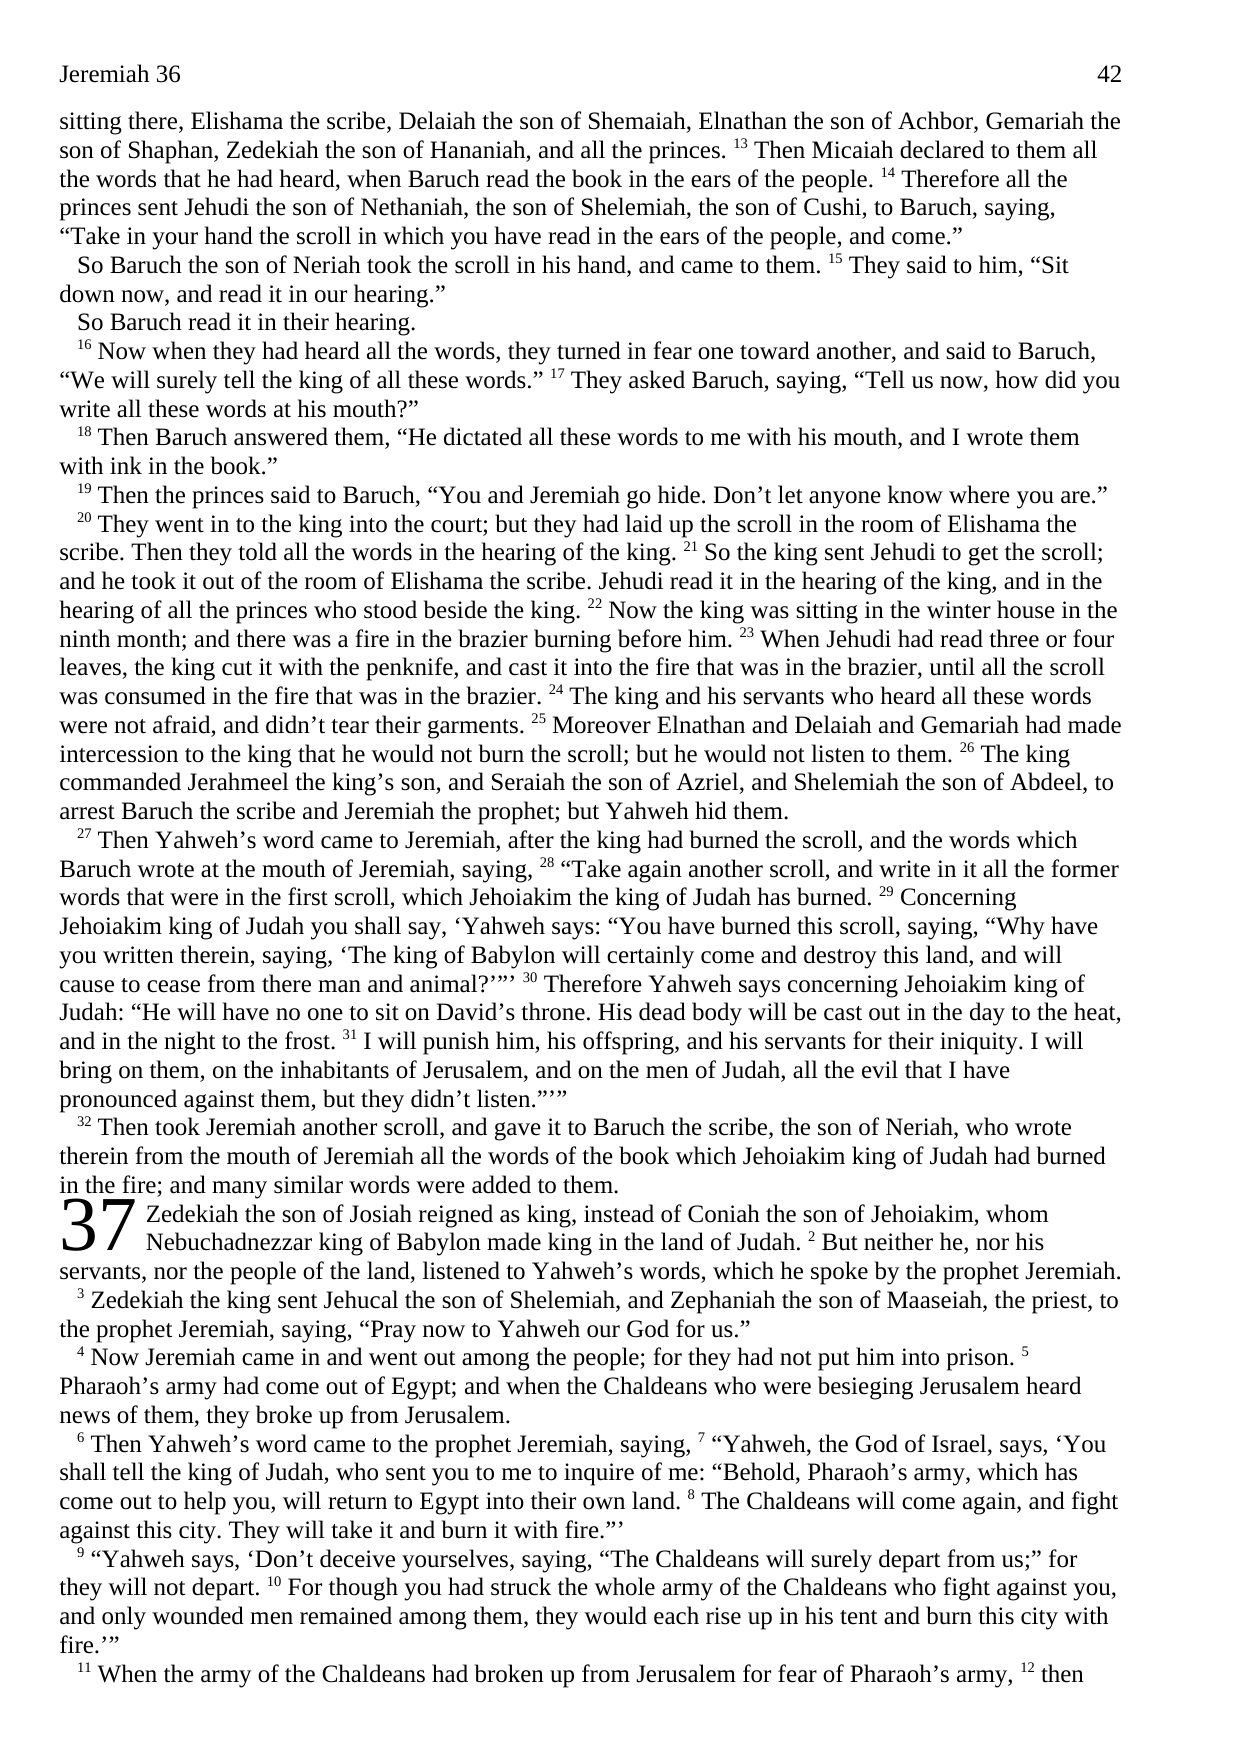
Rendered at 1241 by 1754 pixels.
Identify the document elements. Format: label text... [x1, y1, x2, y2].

text 32 Then took Jeremiah another scroll, and gave it to Baruch the scribe, the son of Neriah, who wrote therein from the mouth of Jeremiah all the words of the book which Jehoiakim king of Judah had burned in the fire; and many similar words were added to them. [59, 1112, 1122, 1199]
text 16 Now when they had heard all the words, they turned in fear one toward another, and said to Baruch, “We will surely tell the king of all these words.” 17 They asked Baruch, saying, “Tell us now, how did you write all these words at his mouth?” [59, 336, 1122, 422]
text So Baruch read it in their hearing. [59, 307, 1122, 336]
text 4 Now Jeremiah came in and went out among the people; for they had not put him into prison. 5 Pharaoh’s army had come out of Egypt; and when the Chaldeans who were besieging Jerusalem heard news of them, they broke up from Jerusalem. [59, 1342, 1122, 1429]
text 18 Then Baruch answered them, “He dictated all these words to me with his mouth, and I wrote them with ink in the book.” [59, 422, 1122, 480]
text 6 Then Yahweh’s word came to the prophet Jeremiah, saying, 7 “Yahweh, the God of Israel, says, ‘You shall tell the king of Judah, who sent you to me to inquire of me: “Behold, Pharaoh’s army, which has come out to help you, will return to Egypt into their own land. 8 The Chaldeans will come again, and fight against this city. They will take it and burn it with fire.”’ [59, 1429, 1122, 1544]
text 11 When the army of the Chaldeans had broken up from Jerusalem for fear of Pharaoh’s army, 12 then [59, 1659, 1122, 1687]
text 37Zedekiah the son of Josiah reigned as king, instead of Coniah the son of Jehoiakim, whom Nebuchadnezzar king of Babylon made king in the land of Judah. 2 But neither he, nor his servants, nor the people of the land, listened to Yahweh’s words, which he spoke by the prophet Jeremiah. [59, 1199, 1122, 1285]
text 19 Then the princes said to Baruch, “You and Jeremiah go hide. Don’t let anyone know where you are.” [59, 480, 1122, 509]
text So Baruch the son of Neriah took the scroll in his hand, and came to them. 15 They said to him, “Sit down now, and read it in our hearing.” [59, 250, 1122, 307]
text sitting there, Elishama the scribe, Delaiah the son of Shemaiah, Elnathan the son of Achbor, Gemariah the son of Shaphan, Zedekiah the son of Hananiah, and all the princes. 13 Then Micaiah declared to them all the words that he had heard, when Baruch read the book in the ears of the people. 14 Therefore all the princes sent Jehudi the son of Nethaniah, the son of Shelemiah, the son of Cushi, to Baruch, saying, “Take in your hand the scroll in which you have read in the ears of the people, and come.” [59, 106, 1122, 250]
text 27 Then Yahweh’s word came to Jeremiah, after the king had burned the scroll, and the words which Baruch wrote at the mouth of Jeremiah, saying, 28 “Take again another scroll, and write in it all the former words that were in the first scroll, which Jehoiakim the king of Judah has burned. 29 Concerning Jehoiakim king of Judah you shall say, ‘Yahweh says: “You have burned this scroll, saying, “Why have you written therein, saying, ‘The king of Babylon will certainly come and destroy this land, and will cause to cease from there man and animal?’”’ 30 Therefore Yahweh says concerning Jehoiakim king of Judah: “He will have no one to sit on David’s throne. His dead body will be cast out in the day to the heat, and in the night to the frost. 31 I will punish him, his offspring, and his servants for their iniquity. I will bring on them, on the inhabitants of Jerusalem, and on the men of Judah, all the evil that I have pronounced against them, but they didn’t listen.”’” [59, 825, 1122, 1112]
text 9 “Yahweh says, ‘Don’t deceive yourselves, saying, “The Chaldeans will surely depart from us;” for they will not depart. 10 For though you had struck the whole army of the Chaldeans who fight against you, and only wounded men remained among them, they would each rise up in his tent and burn this city with fire.’” [59, 1544, 1122, 1659]
text 3 Zedekiah the king sent Jehucal the son of Shelemiah, and Zephaniah the son of Maaseiah, the priest, to the prophet Jeremiah, saying, “Pray now to Yahweh our God for us.” [59, 1285, 1122, 1342]
text 20 They went in to the king into the court; but they had laid up the scroll in the room of Elishama the scribe. Then they told all the words in the hearing of the king. 21 So the king sent Jehudi to get the scroll; and he took it out of the room of Elishama the scribe. Jehudi read it in the hearing of the king, and in the hearing of all the princes who stood beside the king. 22 Now the king was sitting in the winter house in the ninth month; and there was a fire in the brazier burning before him. 23 When Jehudi had read three or four leaves, the king cut it with the penknife, and cast it into the fire that was in the brazier, until all the scroll was consumed in the fire that was in the brazier. 24 The king and his servants who heard all these words were not afraid, and didn’t tear their garments. 25 Moreover Elnathan and Delaiah and Gemariah had made intercession to the king that he would not burn the scroll; but he would not listen to them. 26 The king commanded Jerahmeel the king’s son, and Seraiah the son of Azriel, and Shelemiah the son of Abdeel, to arrest Baruch the scribe and Jeremiah the prophet; but Yahweh hid them. [59, 509, 1122, 825]
